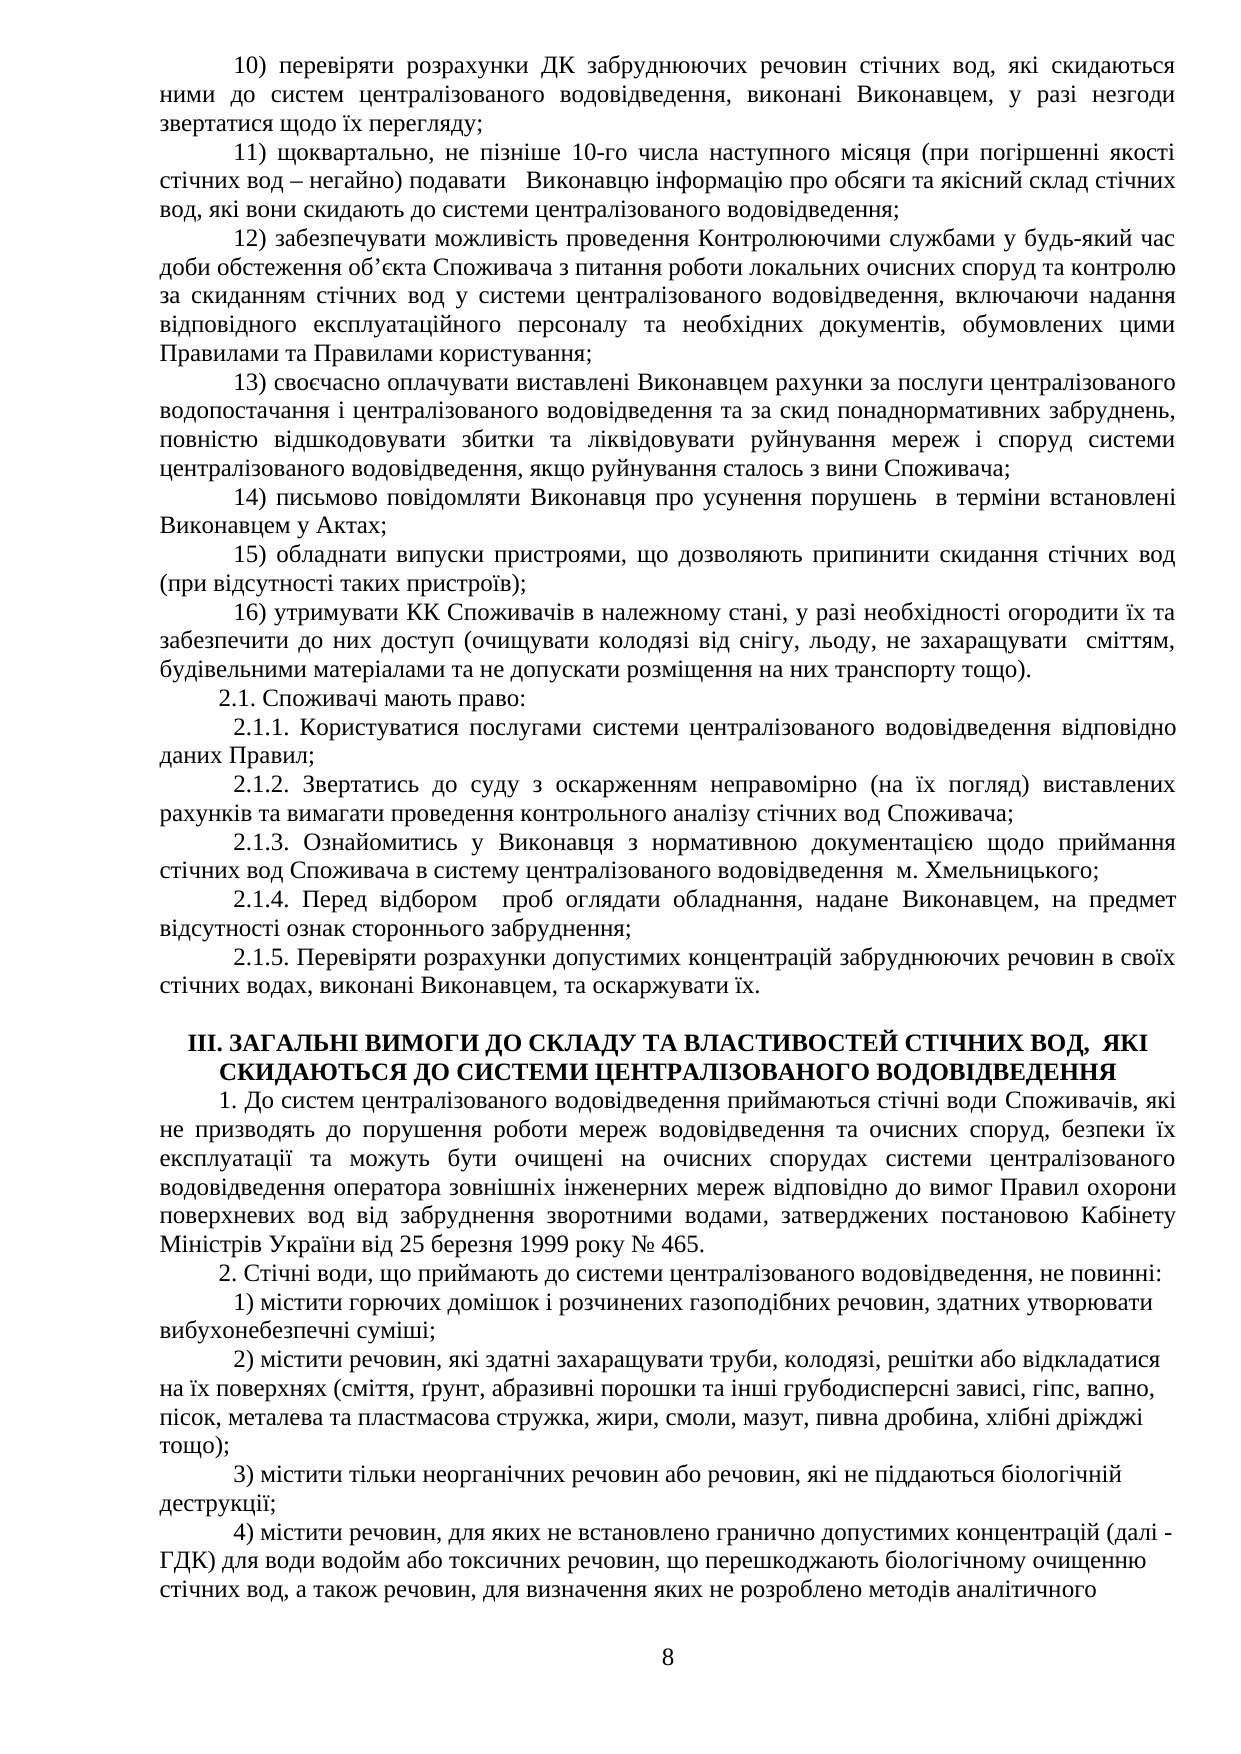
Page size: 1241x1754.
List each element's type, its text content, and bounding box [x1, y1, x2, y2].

text 15) обладнати випуски пристроями, що дозволяють припинити скидання стічних вод (при відсутності таких пристроїв); [159, 539, 1176, 597]
text 2.1.3. Ознайомитись у Виконавця з нормативною документацією щодо приймання стічних вод Споживача в систему централізованого водовідведення м. Хмельницького; [159, 827, 1176, 884]
text 1. До систем централізованого водовідведення приймаються стічні води Споживачів, які не призводять до порушення роботи мереж водовідведення та очисних споруд, безпеки їх експлуатації та можуть бути очищені на очисних спорудах системи централізованого водовідведення оператора зовнішніх інженерних мереж відповідно до вимог Правил охорони поверхневих вод від забруднення зворотними водами, затверджених постановою Кабінету Міністрів України від 25 березня 1999 року № 465. [159, 1086, 1176, 1258]
text 1) містити горючих домішок і розчинених газоподібних речовин, здатних утворювати вибухонебезпечні суміші; [159, 1287, 1176, 1344]
text 2) містити речовин, які здатні захаращувати труби, колодязі, решітки або відкладатися на їх поверхнях (сміття, ґрунт, абразивні порошки та інші грубодисперсні зависі, гіпс, вапно, пісок, металева та пластмасова стружка, жири, смоли, мазут, пивна дробина, хлібні дріжджі тощо); [159, 1344, 1176, 1459]
text 2. Стічні води, що приймають до системи централізованого водовідведення, не повинні: [159, 1258, 1176, 1287]
text 2.1.5. Перевіряти розрахунки допустимих концентрацій забруднюючих речовин в своїх стічних водах, виконані Виконавцем, та оскаржувати їх. [159, 942, 1176, 999]
text 3) містити тільки неорганічних речовин або речовин, які не піддаються біологічній деструкції; [159, 1459, 1176, 1517]
text ІІІ. ЗАГАЛЬНІ ВИМОГИ ДО СКЛАДУ ТА ВЛАСТИВОСТЕЙ СТІЧНИХ ВОД, ЯКІ СКИДАЮТЬСЯ ДО СИСТЕМИ ЦЕНТРАЛІЗОВАНОГО ВОДОВІДВЕДЕННЯ [159, 1028, 1176, 1086]
text 10) перевіряти розрахунки ДК забруднюючих речовин стічних вод, які скидаються ними до систем централізованого водовідведення, виконані Виконавцем, у разі незгоди звертатися щодо їх перегляду; [159, 51, 1176, 137]
text 12) забезпечувати можливість проведення Контролюючими службами у будь-який час доби обстеження об’єкта Споживача з питання роботи локальних очисних споруд та контролю за скиданням стічних вод у системи централізованого водовідведення, включаючи надання відповідного експлуатаційного персоналу та необхідних документів, обумовлених цими Правилами та Правилами користування; [159, 223, 1176, 367]
text 11) щоквартально, не пізніше 10-го числа наступного місяця (при погіршенні якості стічних вод – негайно) подавати Виконавцю інформацію про обсяги та якісний склад стічних вод, які вони скидають до системи централізованого водовідведення; [159, 137, 1176, 223]
text 4) містити речовин, для яких не встановлено гранично допустимих концентрацій (далі - ГДК) для води водойм або токсичних речовин, що перешкоджають біологічному очищенню стічних вод, а також речовин, для визначення яких не розроблено методів аналітичного [159, 1517, 1176, 1603]
text 2.1.1. Користуватися послугами системи централізованого водовідведення відповідно даних Правил; [159, 712, 1176, 769]
text 2.1.2. Звертатись до суду з оскарженням неправомірно (на їх погляд) виставлених рахунків та вимагати проведення контрольного аналізу стічних вод Споживача; [159, 769, 1176, 827]
text 14) письмово повідомляти Виконавця про усунення порушень в терміни встановлені Виконавцем у Актах; [159, 482, 1176, 539]
text 2.1.4. Перед відбором проб оглядати обладнання, надане Виконавцем, на предмет відсутності ознак стороннього забруднення; [159, 884, 1176, 942]
text 13) своєчасно оплачувати виставлені Виконавцем рахунки за послуги централізованого водопостачання і централізованого водовідведення та за скид понаднормативних забруднень, повністю відшкодовувати збитки та ліквідовувати руйнування мереж і споруд системи централізованого водовідведення, якщо руйнування сталось з вини Споживача; [159, 367, 1176, 482]
text 16) утримувати КК Споживачів в належному стані, у разі необхідності огородити їх та забезпечити до них доступ (очищувати колодязі від снігу, льоду, не захаращувати сміттям, будівельними матеріалами та не допускати розміщення на них транспорту тощо). [159, 597, 1176, 683]
text 2.1. Споживачі мають право: [159, 683, 1176, 712]
